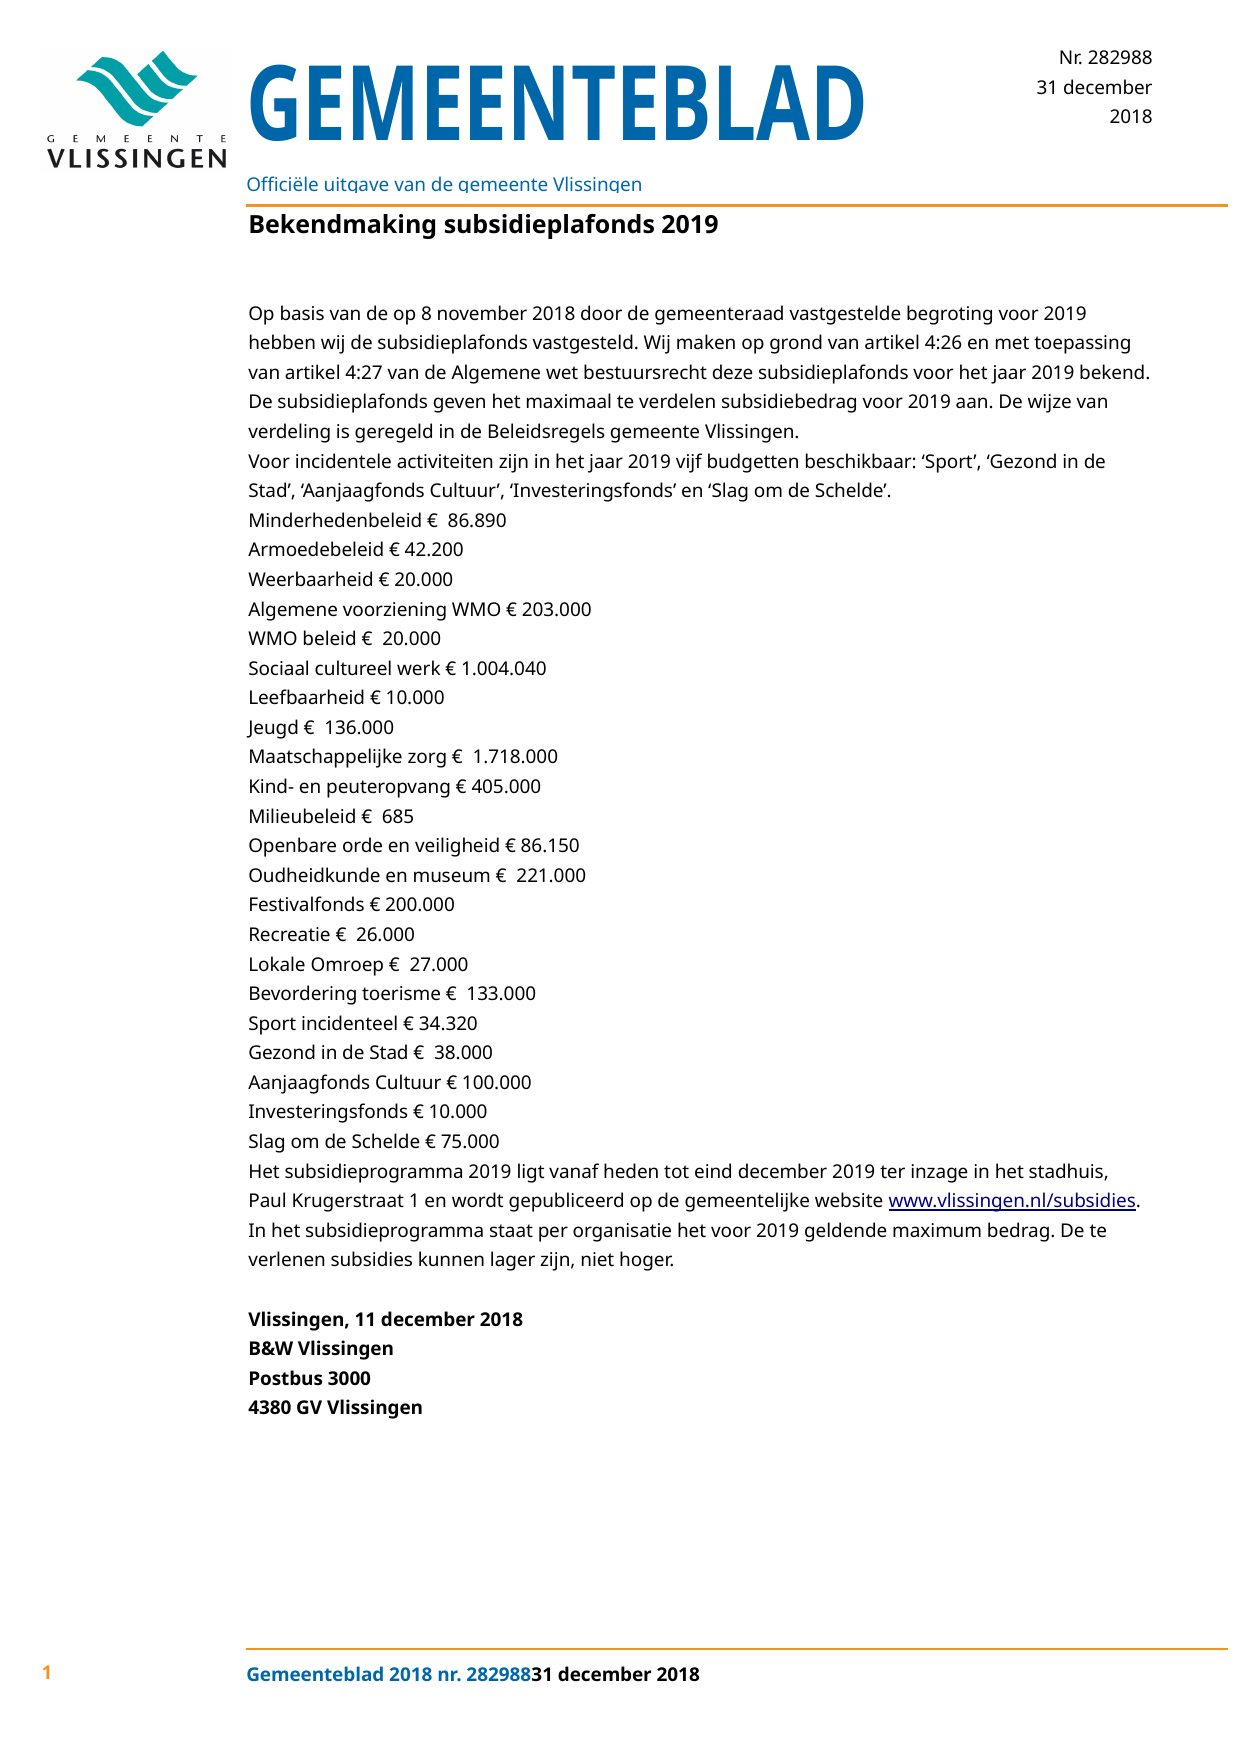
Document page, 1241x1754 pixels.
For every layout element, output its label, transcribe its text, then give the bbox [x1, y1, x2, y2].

text WMO beleid € 20.000 [248, 625, 1152, 651]
text Leefbaarheid € 10.000 [248, 684, 1152, 710]
text Bevordering toerisme € 133.000 [248, 980, 1152, 1006]
text Gezond in de Stad € 38.000 [248, 1039, 1152, 1065]
text Slag om de Schelde € 75.000 [248, 1128, 1152, 1154]
text Vlissingen, 11 december 2018 [248, 1306, 1152, 1331]
text Investeringsfonds € 10.000 [248, 1099, 1152, 1124]
text Lokale Omroep € 27.000 [248, 951, 1152, 976]
text Sociaal cultureel werk € 1.004.040 [248, 655, 1152, 681]
text Armoedebeleid € 42.200 [248, 537, 1152, 562]
text Op basis van de op 8 november 2018 door de gemeenteraad vastgestelde begroting voor 2019 hebben wij de subsidieplafonds vastgesteld. Wij maken op grond van artikel 4:26 en met toepassing van artikel 4:27 van de Algemene wet bestuursrecht deze subsidieplafonds voor het jaar 2019 bekend. De subsidieplafonds geven het maximaal te verdelen subsidiebedrag voor 2019 aan. De wijze van verdeling is geregeld in de Beleidsregels gemeente Vlissingen. [248, 300, 1152, 444]
text Postbus 3000 [248, 1365, 1152, 1391]
text Openbare orde en veiligheid € 86.150 [248, 832, 1152, 858]
text Bekendmaking subsidieplafonds 2019 [248, 207, 1152, 241]
text Algemene voorziening WMO € 203.000 [248, 596, 1152, 621]
text Sport incidenteel € 34.320 [248, 1010, 1152, 1036]
text Kind- en peuteropvang € 405.000 [248, 773, 1152, 799]
text Minderhedenbeleid € 86.890 [248, 507, 1152, 533]
text Aanjaagfonds Cultuur € 100.000 [248, 1069, 1152, 1095]
text Recreatie € 26.000 [248, 921, 1152, 947]
text In het subsidieprogramma staat per organisatie het voor 2019 geldende maximum bedrag. De te verlenen subsidies kunnen lager zijn, niet hoger. [248, 1217, 1152, 1272]
picture [41, 47, 231, 172]
text B&W Vlissingen [248, 1335, 1152, 1361]
text Het subsidieprogramma 2019 ligt vanaf heden tot eind december 2019 ter inzage in het stadhuis, Paul Krugerstraat 1 en wordt gepubliceerd op de gemeentelijke website www.vlissingen.nl/subsidies. [248, 1158, 1152, 1213]
text 4380 GV Vlissingen [248, 1394, 1152, 1420]
text Festivalfonds € 200.000 [248, 892, 1152, 917]
text Oudheidkunde en museum € 221.000 [248, 862, 1152, 888]
text Milieubeleid € 685 [248, 803, 1152, 828]
text Jeugd € 136.000 [248, 714, 1152, 740]
text Maatschappelijke zorg € 1.718.000 [248, 744, 1152, 769]
text Weerbaarheid € 20.000 [248, 566, 1152, 592]
text Voor incidentele activiteiten zijn in het jaar 2019 vijf budgetten beschikbaar: ‘Sport’, ‘Gezond in de Stad’, ‘Aanjaagfonds Cultuur’, ‘Investeringsfonds’ en ‘Slag om de Schelde’. [248, 448, 1152, 503]
